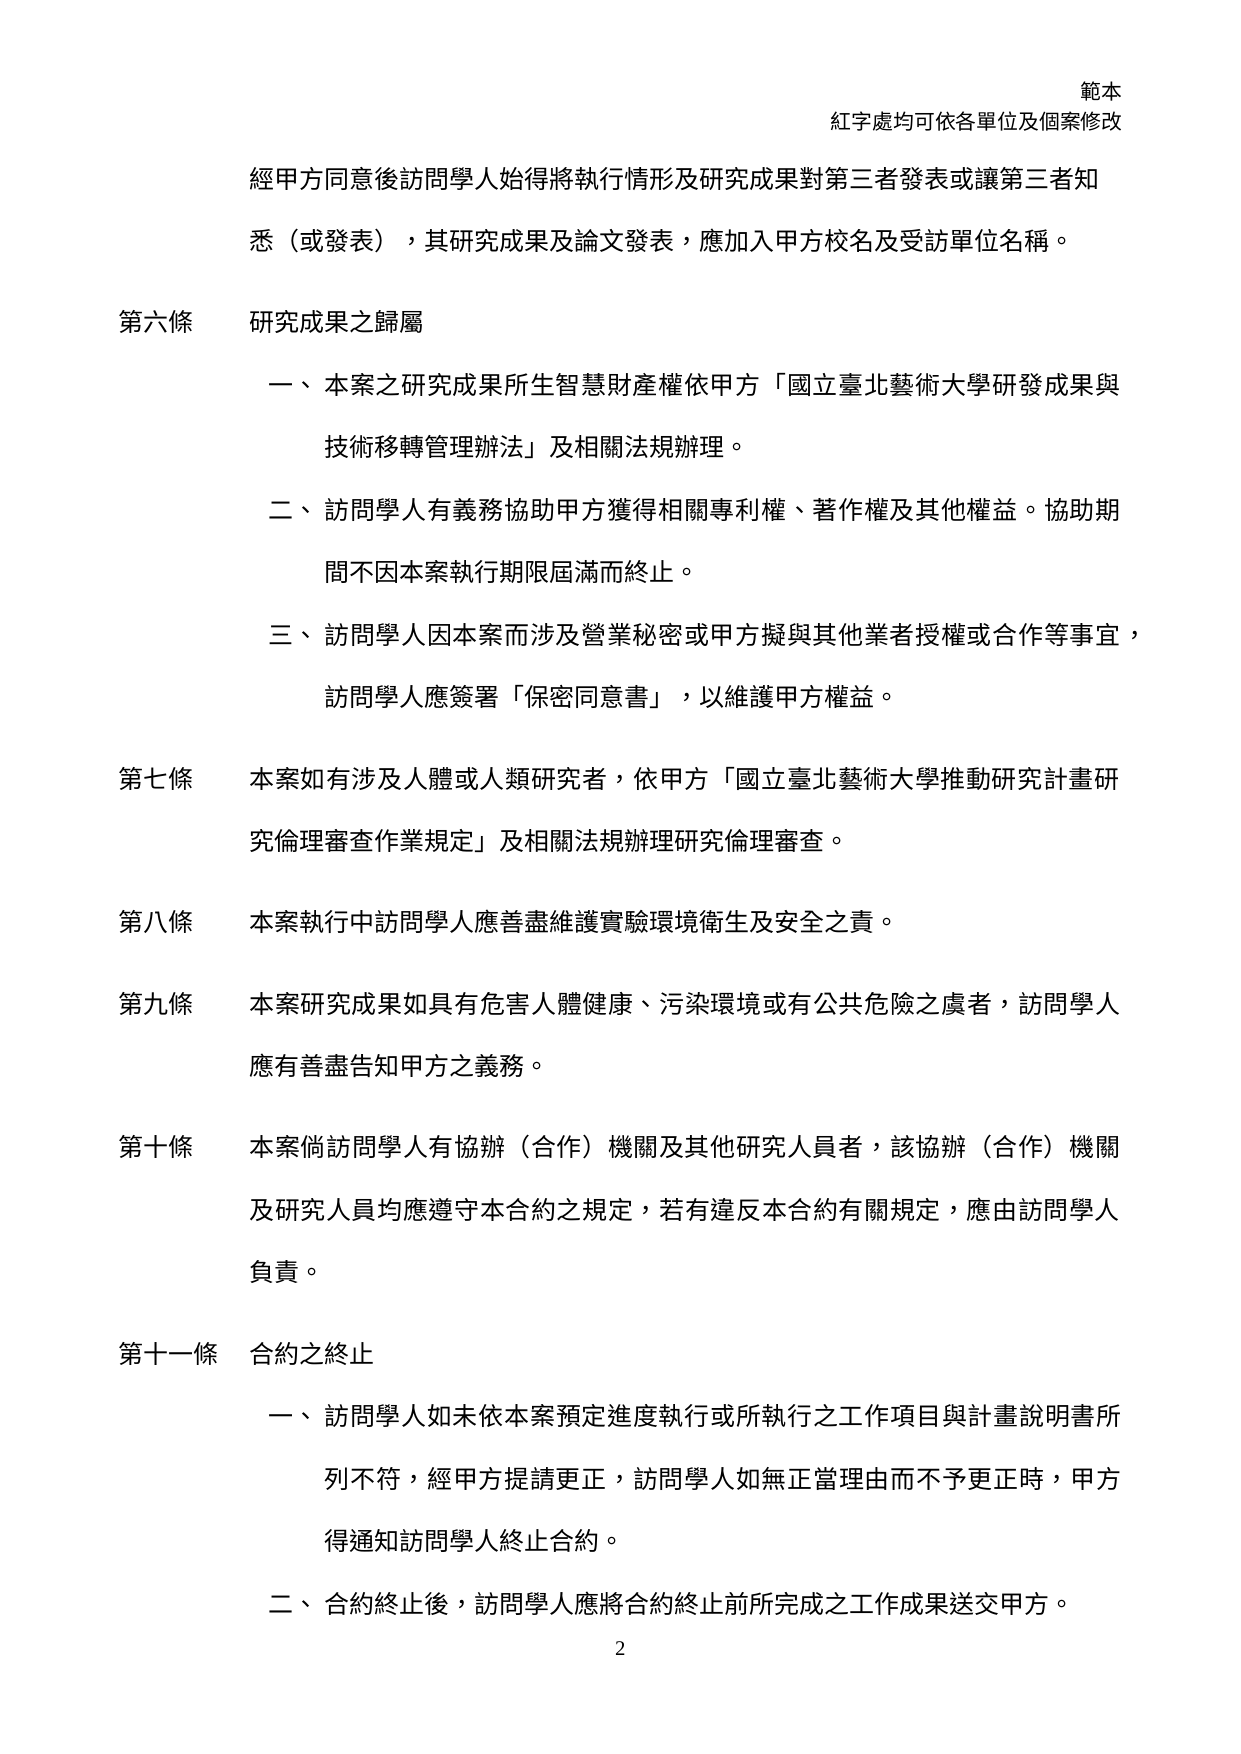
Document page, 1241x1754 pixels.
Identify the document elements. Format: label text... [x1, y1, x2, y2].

list 本案研究成果如具有危害人體健康、污染環境或有公共危險之虞者，訪問學人應有善盡告知甲方之義務。 [118, 961, 1122, 1086]
list 本案執行中訪問學人應善盡維護實驗環境衛生及安全之責。 [118, 879, 1122, 942]
list 合約終止後，訪問學人應將合約終止前所完成之工作成果送交甲方。 [268, 1561, 1122, 1623]
list 訪問學人有義務協助甲方獲得相關專利權、著作權及其他權益。協助期間不因本案執行期限屆滿而終止。 [268, 467, 1122, 592]
list 訪問學人如未依本案預定進度執行或所執行之工作項目與計畫說明書所列不符，經甲方提請更正，訪問學人如無正當理由而不予更正時，甲方得通知訪問學人終止合約。 [268, 1373, 1122, 1561]
list 訪問學人因本案而涉及營業秘密或甲方擬與其他業者授權或合作等事宜，訪問學人應簽署「保密同意書」，以維護甲方權益。 [268, 592, 1122, 717]
list 本案之研究成果所生智慧財產權依甲方「國立臺北藝術大學研發成果與技術移轉管理辦法」及相關法規辦理。 [268, 342, 1122, 467]
list 合約之終止 [118, 1311, 1122, 1373]
list 本案倘訪問學人有協辦（合作）機關及其他研究人員者，該協辦（合作）機關及研究人員均應遵守本合約之規定，若有違反本合約有關規定，應由訪問學人負責。 [118, 1104, 1122, 1292]
list 本案如有涉及人體或人類研究者，依甲方「國立臺北藝術大學推動研究計畫研究倫理審查作業規定」及相關法規辦理研究倫理審查。 [118, 736, 1122, 861]
list 研究成果之發表 經甲方同意後訪問學人始得將執行情形及研究成果對第三者發表或讓第三者知悉（或發表），其研究成果及論文發表，應加入甲方校名及受訪單位名稱。 [118, 136, 1122, 261]
list 研究成果之歸屬 [118, 279, 1122, 342]
